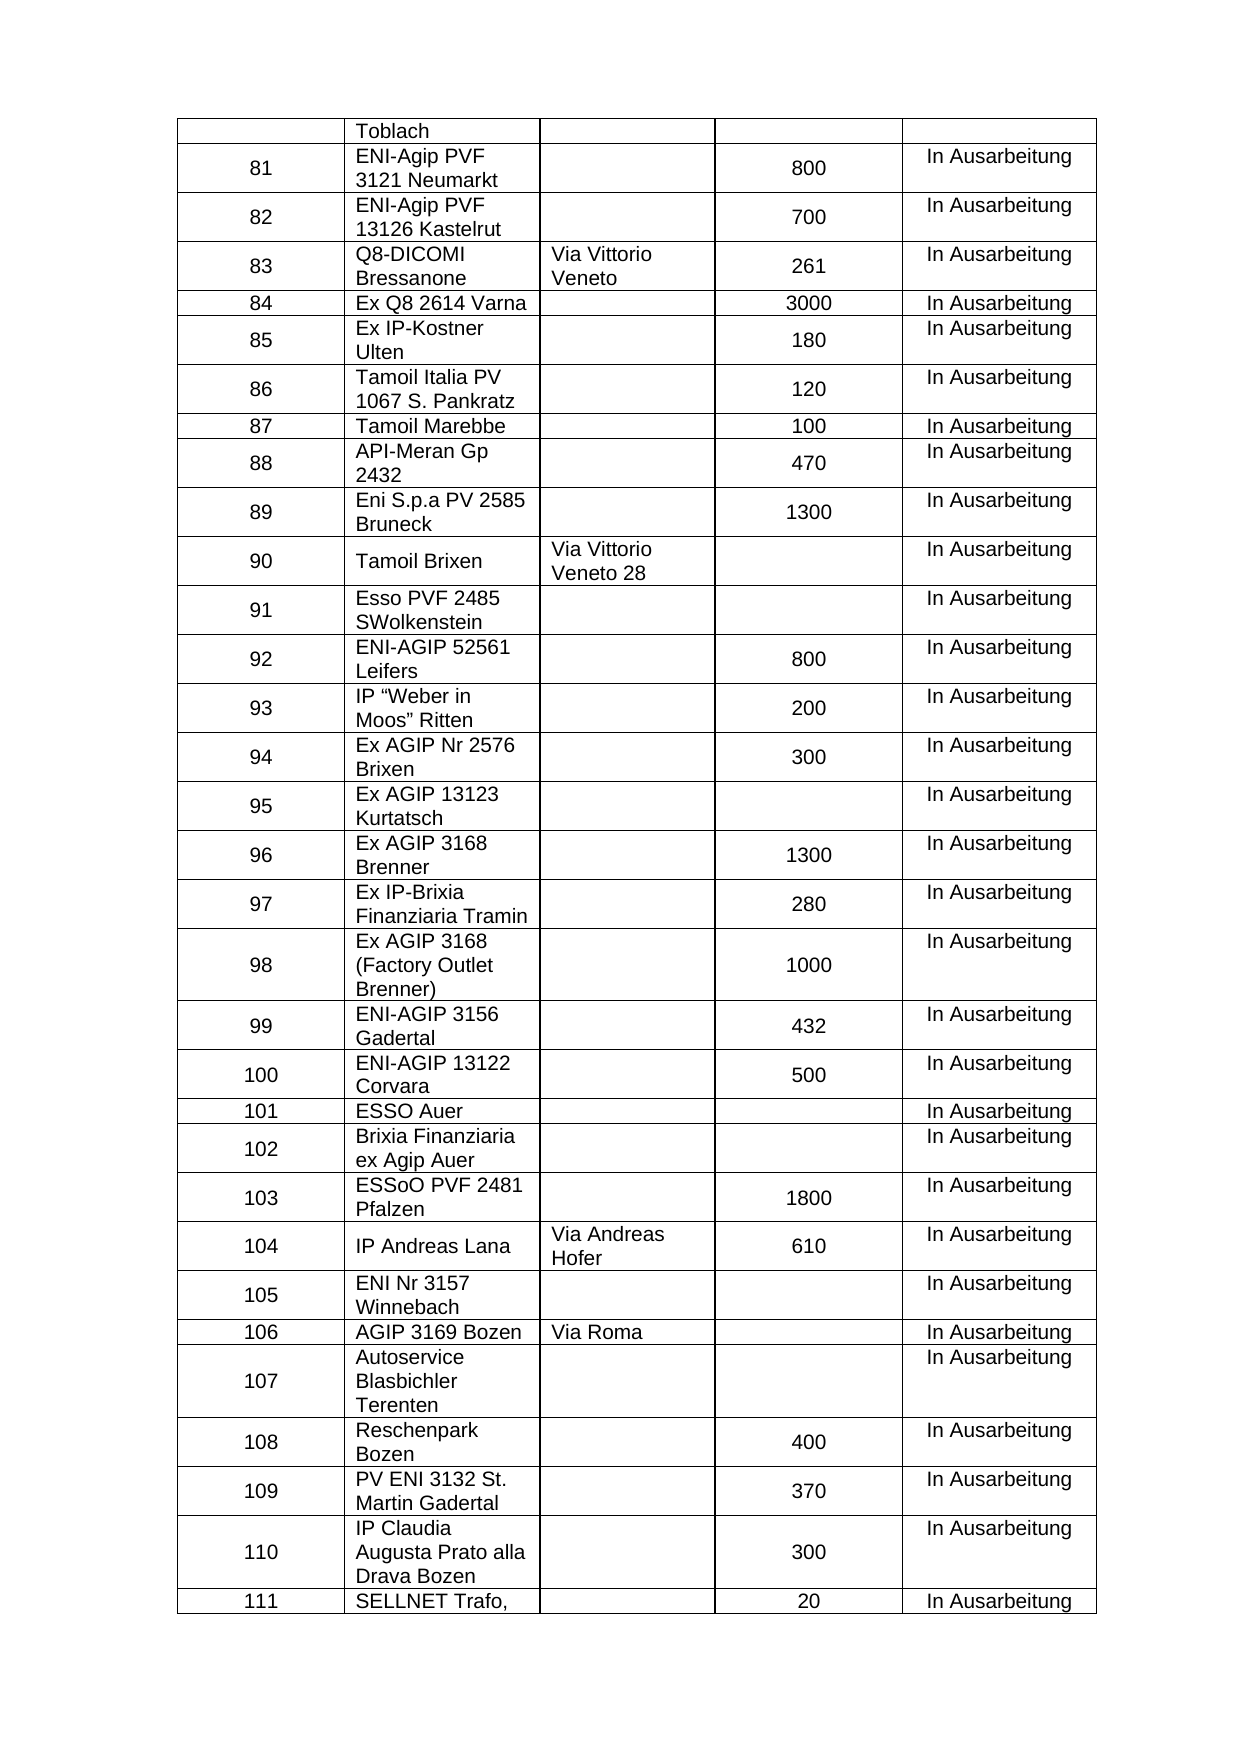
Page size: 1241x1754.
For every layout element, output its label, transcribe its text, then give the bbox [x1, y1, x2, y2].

table_cell In Ausarbeitung [903, 1516, 1096, 1588]
table_cell 800 [716, 144, 902, 192]
table_cell [541, 782, 714, 829]
table_cell [541, 291, 714, 315]
table_cell [716, 119, 902, 143]
table_cell In Ausarbeitung [903, 1320, 1096, 1344]
table_cell [541, 193, 714, 241]
table_cell In Ausarbeitung [903, 242, 1096, 290]
table_cell In Ausarbeitung [903, 316, 1096, 364]
table_cell In Ausarbeitung [903, 1050, 1096, 1098]
table_cell In Ausarbeitung [903, 439, 1096, 487]
table_cell [541, 1173, 714, 1221]
table_cell ESSoO PVF 2481 Pfalzen [345, 1173, 539, 1221]
table_cell IP “Weber in Moos” Ritten [345, 684, 539, 732]
table_cell In Ausarbeitung [903, 929, 1096, 1000]
table_cell [541, 365, 714, 413]
table_cell Ex AGIP Nr 2576 Brixen [345, 733, 539, 781]
table_cell ENI-Agip PVF 13126 Kastelrut [345, 193, 539, 241]
table_cell In Ausarbeitung [903, 1099, 1096, 1123]
table_cell Via Andreas Hofer [541, 1222, 714, 1270]
table_cell 88 [178, 439, 344, 487]
table_cell [541, 414, 714, 438]
table_cell [541, 880, 714, 927]
table_cell 91 [178, 586, 344, 634]
table_cell [716, 537, 902, 585]
table_cell [541, 1516, 714, 1588]
table_cell Eni S.p.a PV 2585 Bruneck [345, 488, 539, 536]
table_cell In Ausarbeitung [903, 1124, 1096, 1172]
table_cell API-Meran Gp 2432 [345, 439, 539, 487]
table_cell IP Claudia Augusta Prato alla Drava Bozen [345, 1516, 539, 1588]
table_cell [716, 1345, 902, 1417]
table_cell Autoservice Blasbichler Terenten [345, 1345, 539, 1417]
table_cell Ex Q8 2614 Varna [345, 291, 539, 315]
table_cell In Ausarbeitung [903, 1418, 1096, 1466]
table_cell 82 [178, 193, 344, 241]
table_cell Reschenpark Bozen [345, 1418, 539, 1466]
table_cell 180 [716, 316, 902, 364]
table_cell 87 [178, 414, 344, 438]
table_cell ENI-Agip PVF 3121 Neumarkt [345, 144, 539, 192]
table_cell 200 [716, 684, 902, 732]
table_cell [541, 1467, 714, 1515]
table_cell In Ausarbeitung [903, 782, 1096, 829]
table_cell In Ausarbeitung [903, 1173, 1096, 1221]
table_cell 470 [716, 439, 902, 487]
table_cell ENI Nr 3157 Winnebach [345, 1271, 539, 1319]
table_cell Ex AGIP 3168 (Factory Outlet Brenner) [345, 929, 539, 1000]
table_cell Via Roma [541, 1320, 714, 1344]
table_cell [541, 1050, 714, 1098]
table_cell [716, 782, 902, 829]
table_cell In Ausarbeitung [903, 684, 1096, 732]
table_cell 109 [178, 1467, 344, 1515]
table_cell 105 [178, 1271, 344, 1319]
table_cell ENI-AGIP 13122 Corvara [345, 1050, 539, 1098]
table_cell 102 [178, 1124, 344, 1172]
table_cell In Ausarbeitung [903, 291, 1096, 315]
table_cell 400 [716, 1418, 902, 1466]
table_cell 700 [716, 193, 902, 241]
table_cell [541, 1418, 714, 1466]
table_cell ENI-AGIP 3156 Gadertal [345, 1001, 539, 1049]
table_cell Ex IP-Kostner Ulten [345, 316, 539, 364]
table_cell In Ausarbeitung [903, 1271, 1096, 1319]
table_cell 100 [178, 1050, 344, 1098]
table_cell [541, 929, 714, 1000]
table_cell 120 [716, 365, 902, 413]
table_cell Via Vittorio Veneto 28 [541, 537, 714, 585]
table_cell 84 [178, 291, 344, 315]
table_cell [541, 1589, 714, 1613]
table_cell [716, 1124, 902, 1172]
table_cell 280 [716, 880, 902, 927]
table_cell 97 [178, 880, 344, 927]
table_cell 101 [178, 1099, 344, 1123]
table_cell 92 [178, 635, 344, 683]
table_cell 300 [716, 1516, 902, 1588]
table_cell [716, 1099, 902, 1123]
table_cell Toblach [345, 119, 539, 143]
table_cell 111 [178, 1589, 344, 1613]
table_cell 110 [178, 1516, 344, 1588]
table_cell In Ausarbeitung [903, 144, 1096, 192]
table_cell [541, 586, 714, 634]
table_cell In Ausarbeitung [903, 1467, 1096, 1515]
table_cell In Ausarbeitung [903, 414, 1096, 438]
table_cell In Ausarbeitung [903, 733, 1096, 781]
table_cell 1300 [716, 488, 902, 536]
table_cell ESSO Auer [345, 1099, 539, 1123]
table_cell In Ausarbeitung [903, 1222, 1096, 1270]
table_cell In Ausarbeitung [903, 1001, 1096, 1049]
table_cell 104 [178, 1222, 344, 1270]
table_cell [716, 586, 902, 634]
table_cell 86 [178, 365, 344, 413]
table_cell 94 [178, 733, 344, 781]
table_cell Brixia Finanziaria ex Agip Auer [345, 1124, 539, 1172]
table_cell 432 [716, 1001, 902, 1049]
table_cell [541, 1124, 714, 1172]
table_cell 100 [716, 414, 902, 438]
table_cell 93 [178, 684, 344, 732]
table_cell In Ausarbeitung [903, 586, 1096, 634]
table_cell Ex AGIP 13123 Kurtatsch [345, 782, 539, 829]
table_cell In Ausarbeitung [903, 880, 1096, 927]
table_cell 108 [178, 1418, 344, 1466]
table_cell AGIP 3169 Bozen [345, 1320, 539, 1344]
table_cell Esso PVF 2485 SWolkenstein [345, 586, 539, 634]
table_cell 20 [716, 1589, 902, 1613]
table_cell In Ausarbeitung [903, 365, 1096, 413]
table_cell ENI-AGIP 52561 Leifers [345, 635, 539, 683]
table_cell [716, 1320, 902, 1344]
table_cell Ex AGIP 3168 Brenner [345, 831, 539, 878]
table_cell 610 [716, 1222, 902, 1270]
table_cell [541, 831, 714, 878]
table_cell 89 [178, 488, 344, 536]
table_cell [541, 635, 714, 683]
table_cell [541, 1099, 714, 1123]
table_cell [541, 439, 714, 487]
table_cell Tamoil Italia PV 1067 S. Pankratz [345, 365, 539, 413]
table_cell In Ausarbeitung [903, 537, 1096, 585]
table_cell In Ausarbeitung [903, 193, 1096, 241]
table_cell 370 [716, 1467, 902, 1515]
table_cell PV ENI 3132 St. Martin Gadertal [345, 1467, 539, 1515]
table_cell [178, 119, 344, 143]
table_cell 95 [178, 782, 344, 829]
table_cell 103 [178, 1173, 344, 1221]
table_cell 800 [716, 635, 902, 683]
table_cell 300 [716, 733, 902, 781]
table_cell 3000 [716, 291, 902, 315]
table_cell 90 [178, 537, 344, 585]
table_cell In Ausarbeitung [903, 488, 1096, 536]
table_cell 1300 [716, 831, 902, 878]
table_cell 83 [178, 242, 344, 290]
table_cell Q8-DICOMI Bressanone [345, 242, 539, 290]
table_cell In Ausarbeitung [903, 1589, 1096, 1613]
table_cell [716, 1271, 902, 1319]
table_cell IP Andreas Lana [345, 1222, 539, 1270]
table_cell [541, 733, 714, 781]
table_cell [541, 684, 714, 732]
table_cell 1000 [716, 929, 902, 1000]
table_cell [541, 316, 714, 364]
table_cell [541, 119, 714, 143]
table_cell In Ausarbeitung [903, 831, 1096, 878]
table_cell Tamoil Marebbe [345, 414, 539, 438]
table_cell Via Vittorio Veneto [541, 242, 714, 290]
table_cell 96 [178, 831, 344, 878]
table_cell Ex IP-Brixia Finanziaria Tramin [345, 880, 539, 927]
table_cell 261 [716, 242, 902, 290]
table_cell [541, 488, 714, 536]
table_cell 1800 [716, 1173, 902, 1221]
table_cell 81 [178, 144, 344, 192]
table_cell [541, 1345, 714, 1417]
table_cell 98 [178, 929, 344, 1000]
table_cell 106 [178, 1320, 344, 1344]
table_cell 85 [178, 316, 344, 364]
table_cell [903, 119, 1096, 143]
table_cell 107 [178, 1345, 344, 1417]
table_cell 99 [178, 1001, 344, 1049]
table_cell [541, 1271, 714, 1319]
table_cell 500 [716, 1050, 902, 1098]
table_cell [541, 144, 714, 192]
table_cell SELLNET Trafo, [345, 1589, 539, 1613]
table_cell Tamoil Brixen [345, 537, 539, 585]
table_cell [541, 1001, 714, 1049]
table_cell In Ausarbeitung [903, 635, 1096, 683]
table_cell In Ausarbeitung [903, 1345, 1096, 1417]
